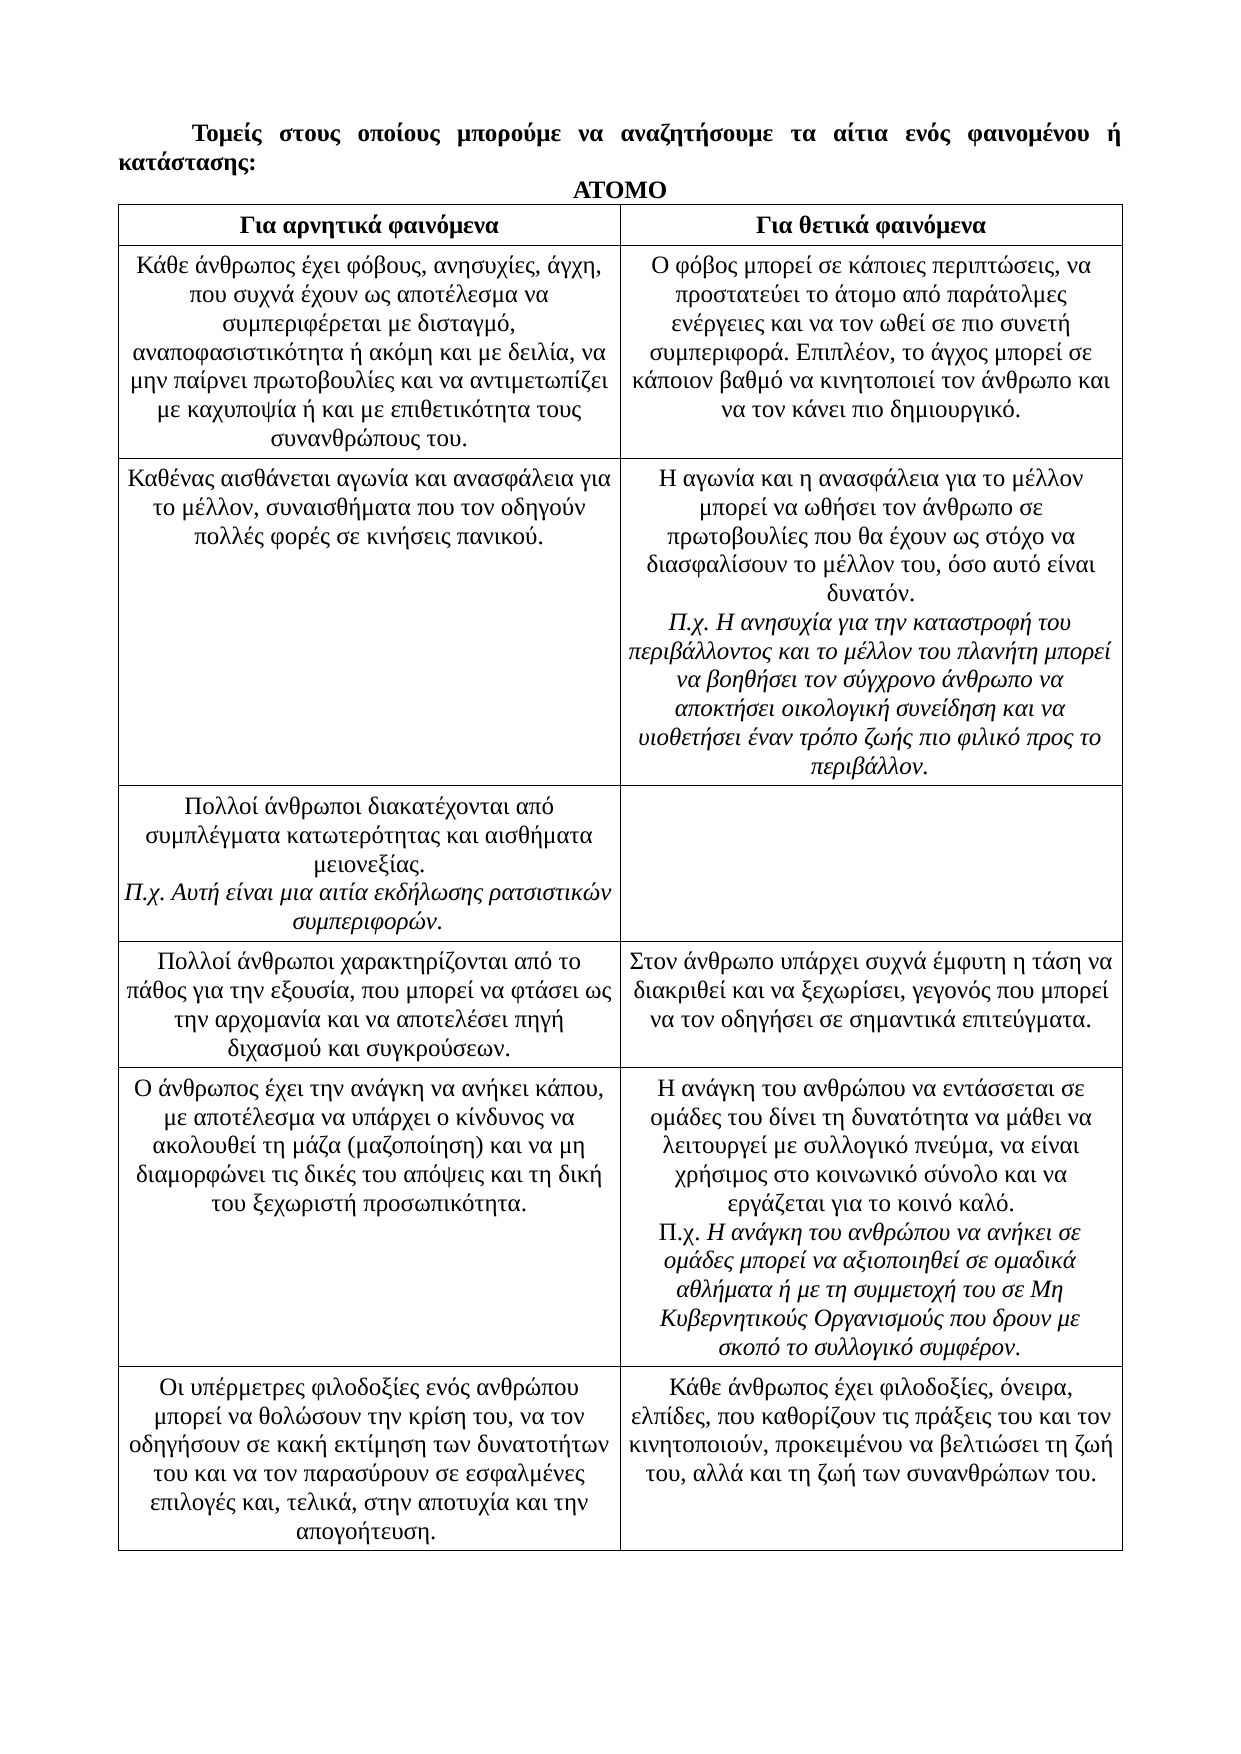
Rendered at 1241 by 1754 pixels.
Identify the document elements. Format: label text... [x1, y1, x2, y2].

table_cell Στον άνθρωπο υπάρχει συχνά έμφυτη η τάση να διακριθεί και να ξεχωρίσει, γεγονός που μπορεί να τον οδηγήσει σε σημαντικά επιτεύγματα. [621, 942, 1122, 1067]
table_cell Πολλοί άνθρωποι διακατέχονται από συμπλέγματα κατωτερότητας και αισθήματα μειονεξίας. Π.χ. Αυτή είναι μια αιτία εκδήλωσης ρατσιστικών συμπεριφορών. [119, 786, 620, 941]
table_cell Οι υπέρμετρες φιλοδοξίες ενός ανθρώπου μπορεί να θολώσουν την κρίση του, να τον οδηγήσουν σε κακή εκτίμηση των δυνατοτήτων του και να τον παρασύρουν σε εσφαλμένες επιλογές και, τελικά, στην αποτυχία και την απογοήτευση. [119, 1367, 620, 1550]
text ΑΤΟΜΟ [118, 176, 1122, 204]
text Τομείς στους οποίους μπορούμε να αναζητήσουμε τα αίτια ενός φαινομένου ή κατάστασης: [118, 118, 1122, 176]
table_cell Η αγωνία και η ανασφάλεια για το μέλλον μπορεί να ωθήσει τον άνθρωπο σε πρωτοβουλίες που θα έχουν ως στόχο να διασφαλίσουν το μέλλον του, όσο αυτό είναι δυνατόν. Π.χ. Η ανησυχία για την καταστροφή του περιβάλλοντος και το μέλλον του πλανήτη μπορεί να βοηθήσει τον σύγχρονο άνθρωπο να αποκτήσει οικολογική συνείδηση και να υιοθετήσει έναν τρόπο ζωής πιο φιλικό προς το περιβάλλον. [621, 459, 1122, 785]
table_cell [621, 786, 1122, 941]
table_header Για αρνητικά φαινόμενα [119, 205, 620, 245]
table_cell Καθένας αισθάνεται αγωνία και ανασφάλεια για το μέλλον, συναισθήματα που τον οδηγούν πολλές φορές σε κινήσεις πανικού. [119, 459, 620, 785]
table_cell Η ανάγκη του ανθρώπου να εντάσσεται σε ομάδες του δίνει τη δυνατότητα να μάθει να λειτουργεί με συλλογικό πνεύμα, να είναι χρήσιμος στο κοινωνικό σύνολο και να εργάζεται για το κοινό καλό. Π.χ. Η ανάγκη του ανθρώπου να ανήκει σε ομάδες μπορεί να αξιοποιηθεί σε ομαδικά αθλήματα ή με τη συμμετοχή του σε Μη Κυβερνητικούς Οργανισμούς που δρουν με σκοπό το συλλογικό συμφέρον. [621, 1068, 1122, 1366]
table_cell Πολλοί άνθρωποι χαρακτηρίζονται από το πάθος για την εξουσία, που μπορεί να φτάσει ως την αρχομανία και να αποτελέσει πηγή διχασμού και συγκρούσεων. [119, 942, 620, 1067]
table_cell Ο φόβος μπορεί σε κάποιες περιπτώσεις, να προστατεύει το άτομο από παράτολμες ενέργειες και να τον ωθεί σε πιο συνετή συμπεριφορά. Επιπλέον, το άγχος μπορεί σε κάποιον βαθμό να κινητοποιεί τον άνθρωπο και να τον κάνει πιο δημιουργικό. [621, 246, 1122, 457]
table_cell Κάθε άνθρωπος έχει φιλοδοξίες, όνειρα, ελπίδες, που καθορίζουν τις πράξεις του και τον κινητοποιούν, προκειμένου να βελτιώσει τη ζωή του, αλλά και τη ζωή των συνανθρώπων του. [621, 1367, 1122, 1550]
table_cell Ο άνθρωπος έχει την ανάγκη να ανήκει κάπου, με αποτέλεσμα να υπάρχει ο κίνδυνος να ακολουθεί τη μάζα (μαζοποίηση) και να μη διαμορφώνει τις δικές του απόψεις και τη δική του ξεχωριστή προσωπικότητα. [119, 1068, 620, 1366]
table_cell Κάθε άνθρωπος έχει φόβους, ανησυχίες, άγχη, που συχνά έχουν ως αποτέλεσμα να συμπεριφέρεται με δισταγμό, αναποφασιστικότητα ή ακόμη και με δειλία, να μην παίρνει πρωτοβουλίες και να αντιμετωπίζει με καχυποψία ή και με επιθετικότητα τους συνανθρώπους του. [119, 246, 620, 457]
table_header Για θετικά φαινόμενα [621, 205, 1122, 245]
